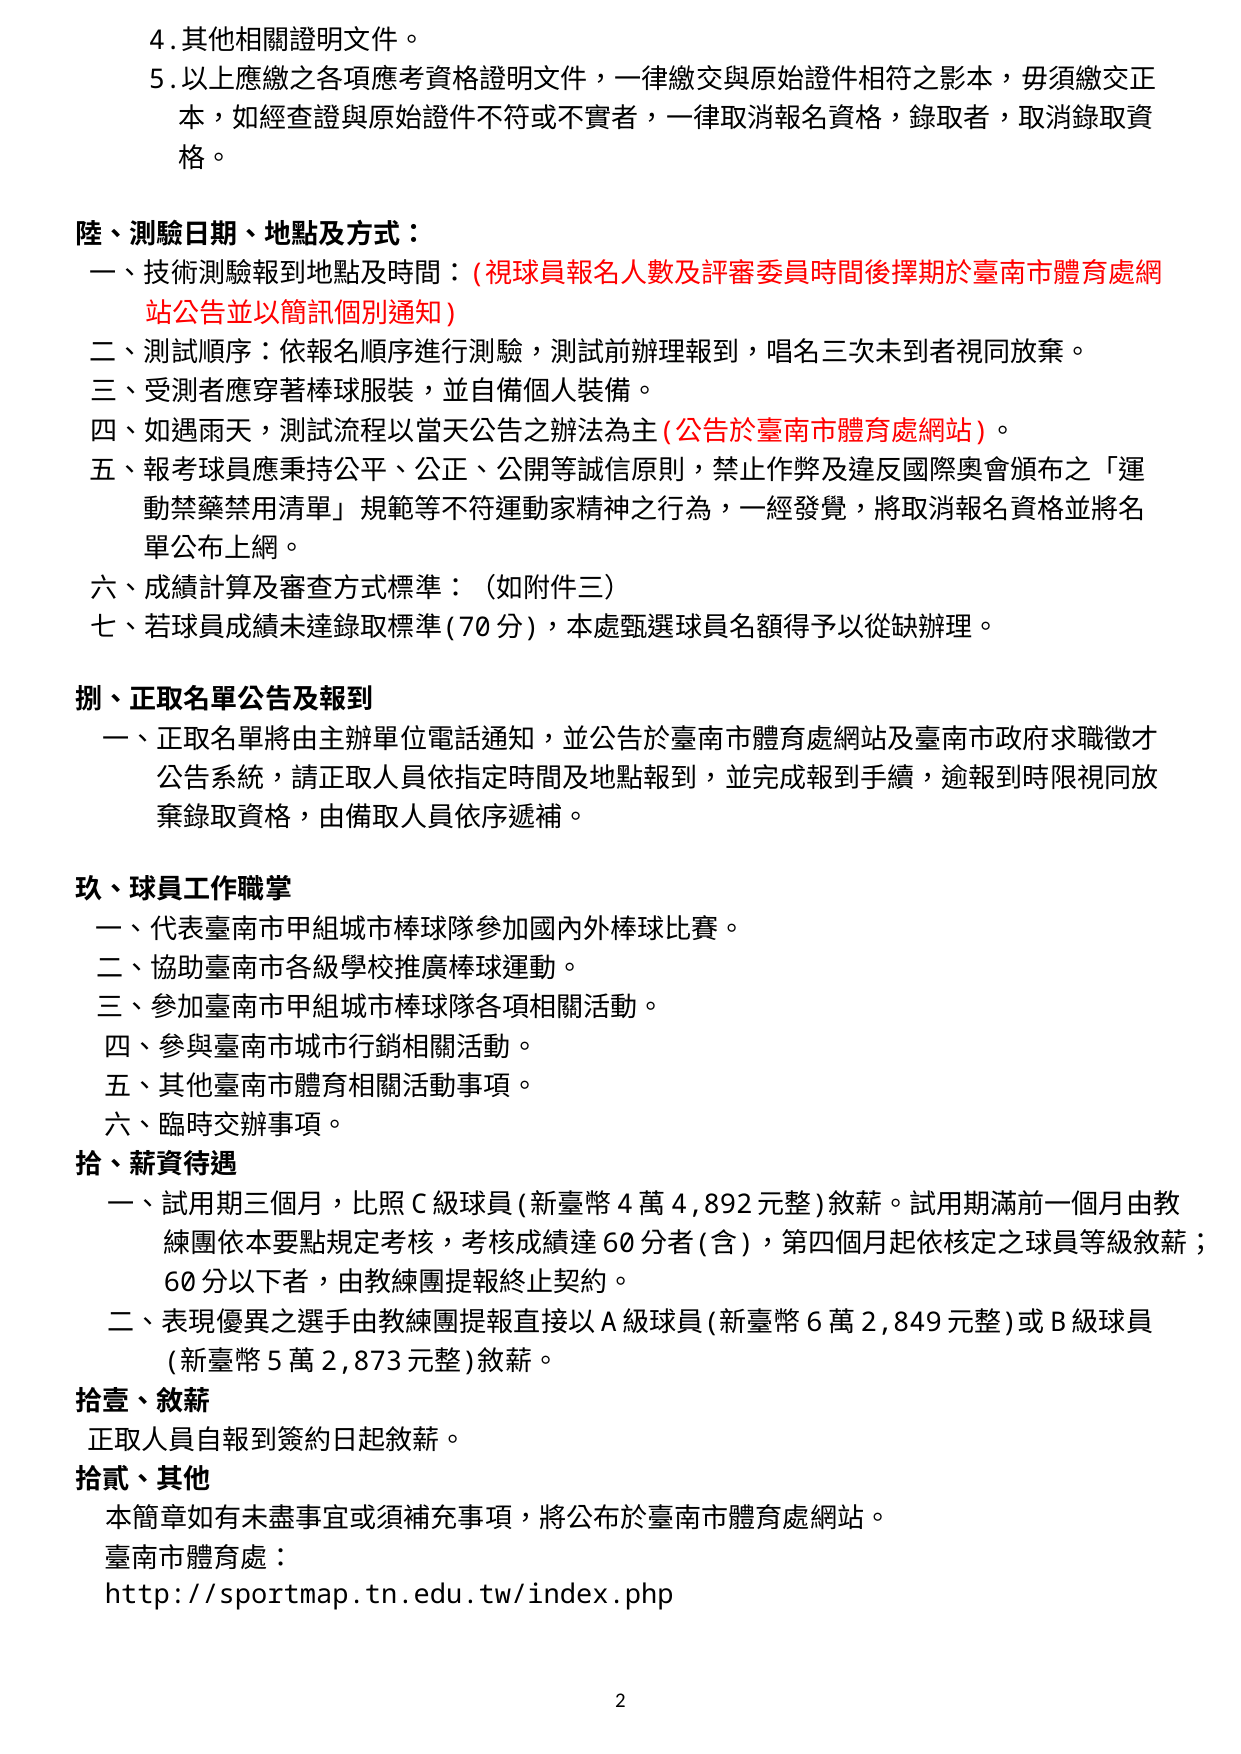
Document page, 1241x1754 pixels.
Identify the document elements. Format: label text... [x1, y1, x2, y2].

text 二、測試順序：依報名順序進行測驗，測試前辦理報到，唱名三次未到者視同放棄。 [89, 330, 1165, 369]
text 四、如遇雨天，測試流程以當天公告之辦法為主(公告於臺南市體育處網站)。 [90, 408, 1165, 448]
text 玖、球員工作職掌 [75, 867, 1195, 907]
text 二、協助臺南市各級學校推廣棒球運動。 [90, 946, 1195, 985]
text 二、表現優異之選手由教練團提報直接以A級球員(新臺幣6萬2,849元整)或B級球員(新臺幣5萬2,873元整)敘薪。 [75, 1300, 1195, 1378]
text 一、正取名單將由主辦單位電話通知，並公告於臺南市體育處網站及臺南市政府求職徵才公告系統，請正取人員依指定時間及地點報到，並完成報到手續，逾報到時限視同放棄錄取資格，由備取人員依序遞補。 [102, 717, 1165, 834]
text 五、報考球員應秉持公平、公正、公開等誠信原則，禁止作弊及違反國際奧會頒布之「運動禁藥禁用清單」規範等不符運動家精神之行為，一經發覺，將取消報名資格並將名單公布上網。 [89, 448, 1165, 566]
text 臺南市體育處： [104, 1536, 1165, 1575]
text 四、參與臺南市城市行銷相關活動。 [104, 1024, 1195, 1064]
text http://sportmap.tn.edu.tw/index.php [104, 1575, 1165, 1612]
text 七、若球員成績未達錄取標準(70分)，本處甄選球員名額得予以從缺辦理。 [90, 605, 1165, 644]
text 5.以上應繳之各項應考資格證明文件，一律繳交與原始證件相符之影本，毋須繳交正本，如經查證與原始證件不符或不實者，一律取消報名資格，錄取者，取消錄取資格。 [149, 57, 1165, 175]
text 六、成績計算及審查方式標準：（如附件三） [90, 566, 1165, 605]
text 捌、正取名單公告及報到 [75, 677, 1195, 717]
text 拾貳、其他 [75, 1457, 1195, 1496]
text 本簡章如有未盡事宜或須補充事項，將公布於臺南市體育處網站。 [89, 1496, 1165, 1536]
text 三、受測者應穿著棒球服裝，並自備個人裝備。 [90, 369, 1165, 408]
text 拾、薪資待遇 [75, 1142, 1195, 1182]
text 一、技術測驗報到地點及時間：(視球員報名人數及評審委員時間後擇期於臺南市體育處網站公告並以簡訊個別通知) [89, 251, 1165, 330]
text 陸、測驗日期、地點及方式： [75, 212, 1165, 251]
text 4.其他相關證明文件。 [149, 18, 1165, 57]
text 正取人員自報到簽約日起敘薪。 [75, 1418, 1195, 1457]
text 拾壹、敘薪 [75, 1378, 1195, 1418]
text 一、代表臺南市甲組城市棒球隊參加國內外棒球比賽。 [89, 907, 1195, 946]
text 六、臨時交辦事項。 [104, 1103, 1195, 1142]
text 三、參加臺南市甲組城市棒球隊各項相關活動。 [90, 985, 1195, 1024]
text 一、試用期三個月，比照C級球員(新臺幣4萬4,892元整)敘薪。試用期滿前一個月由教練團依本要點規定考核，考核成績達60分者(含)，第四個月起依核定之球員等級敘薪；60分以下者，由教練團提報終止契約。 [75, 1182, 1195, 1300]
text 五、其他臺南市體育相關活動事項。 [104, 1064, 1195, 1103]
